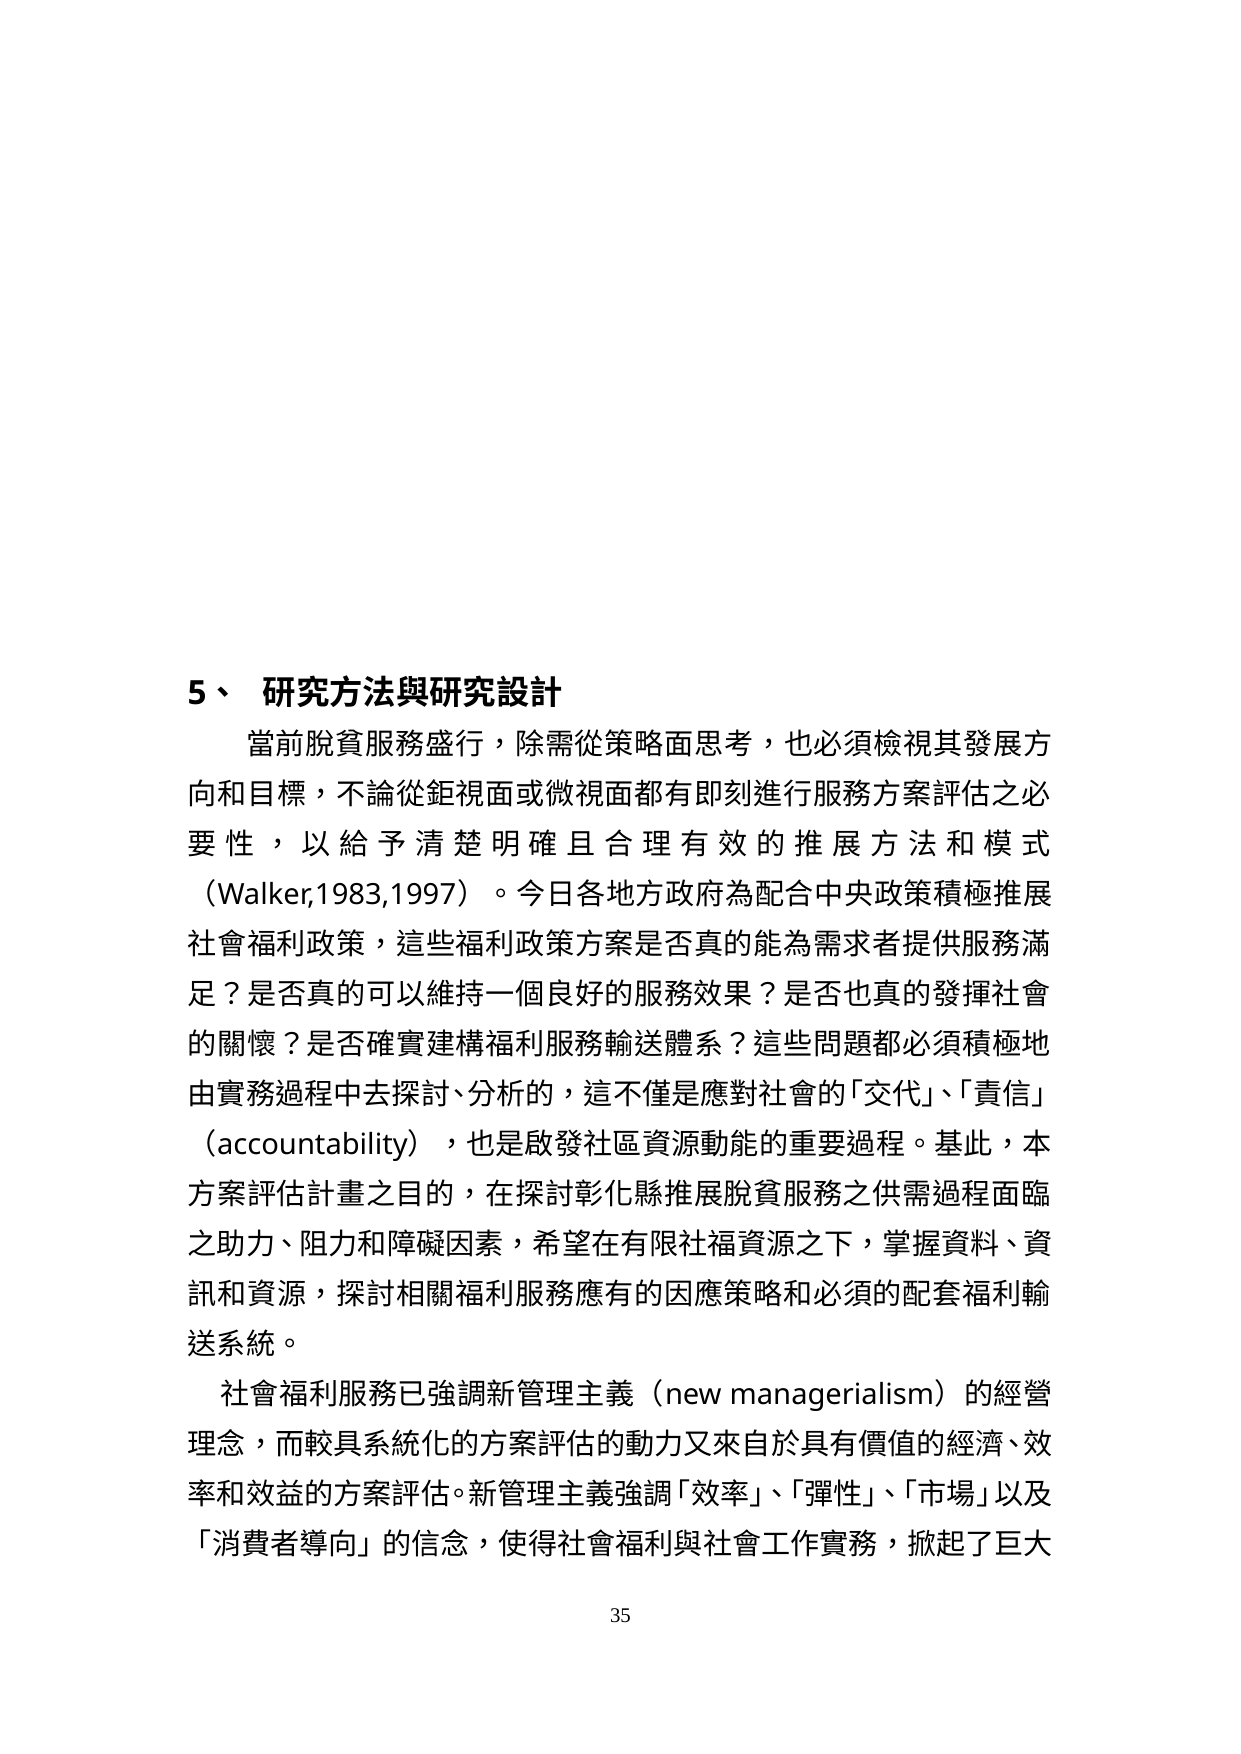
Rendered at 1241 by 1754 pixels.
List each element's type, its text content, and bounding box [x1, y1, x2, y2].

text 社會福利服務已強調新管理主義（new managerialism）的經營理念，而較具系統化的方案評估的動力又來自於具有價值的經濟、效率和效益的方案評估。新管理主義強調「效率」、「彈性」、「市場」以及「消費者導向」的信念，使得社會福利與社會工作實務，掀起了巨大的轉變（黃源協，2000），它代表著一種傳統公共行政服務的轉變，朝向更加著重成果展現以及管理者的責任，台灣近代社會福利服務的輸送，也受到這股潮流的影響，已開始重視服務方案的設計與評估，使服務標的設定和成效的要求更加明確，以做為預備變遷中的內外環境之資源和因應服務策略之規劃的重要基礎，達成「動力論」（dynamism）、「彈性」（flexibility）和「創新」（innovation）的服務價值核心（Clarke & Newman, 1997:58）。因此有關社會政策所積極推展各項服務方案的管理過程中，也特別重視服務需求與供給的評估規劃和資源準備，就社會福利服務輸送的成效與否而言，必須立基於對現有之正式或非正式資源之掌握，把握「5As」原則才能將資源做有效的使用：（1）地理上的可近性（accessibility）（2）可受性（acceptability）（3）可及性（availability）（4）可責性（accountability）（5）適當性（adequacy），並依直接和間接服務供需進行深入剖析，才能提供具有敏銳性與專業性之福利方案（陳燕禎，2011）。 [187, 1364, 1053, 1564]
text 當前脫貧服務盛行，除需從策略面思考，也必須檢視其發展方向和目標，不論從鉅視面或微視面都有即刻進行服務方案評估之必要性，以給予清楚明確且合理有效的推展方法和模式（Walker,1983,1997）。今日各地方政府為配合中央政策積極推展社會福利政策，這些福利政策方案是否真的能為需求者提供服務滿足？是否真的可以維持一個良好的服務效果？是否也真的發揮社會的關懷？是否確實建構福利服務輸送體系？這些問題都必須積極地由實務過程中去探討、分析的，這不僅是應對社會的「交代」、「責信」（accountability），也是啟發社區資源動能的重要過程。基此，本方案評估計畫之目的，在探討彰化縣推展脫貧服務之供需過程面臨之助力、阻力和障礙因素，希望在有限社福資源之下，掌握資料、資訊和資源，探討相關福利服務應有的因應策略和必須的配套福利輸送系統。 [187, 714, 1053, 1364]
list 研究方法與研究設計 [187, 664, 1053, 714]
